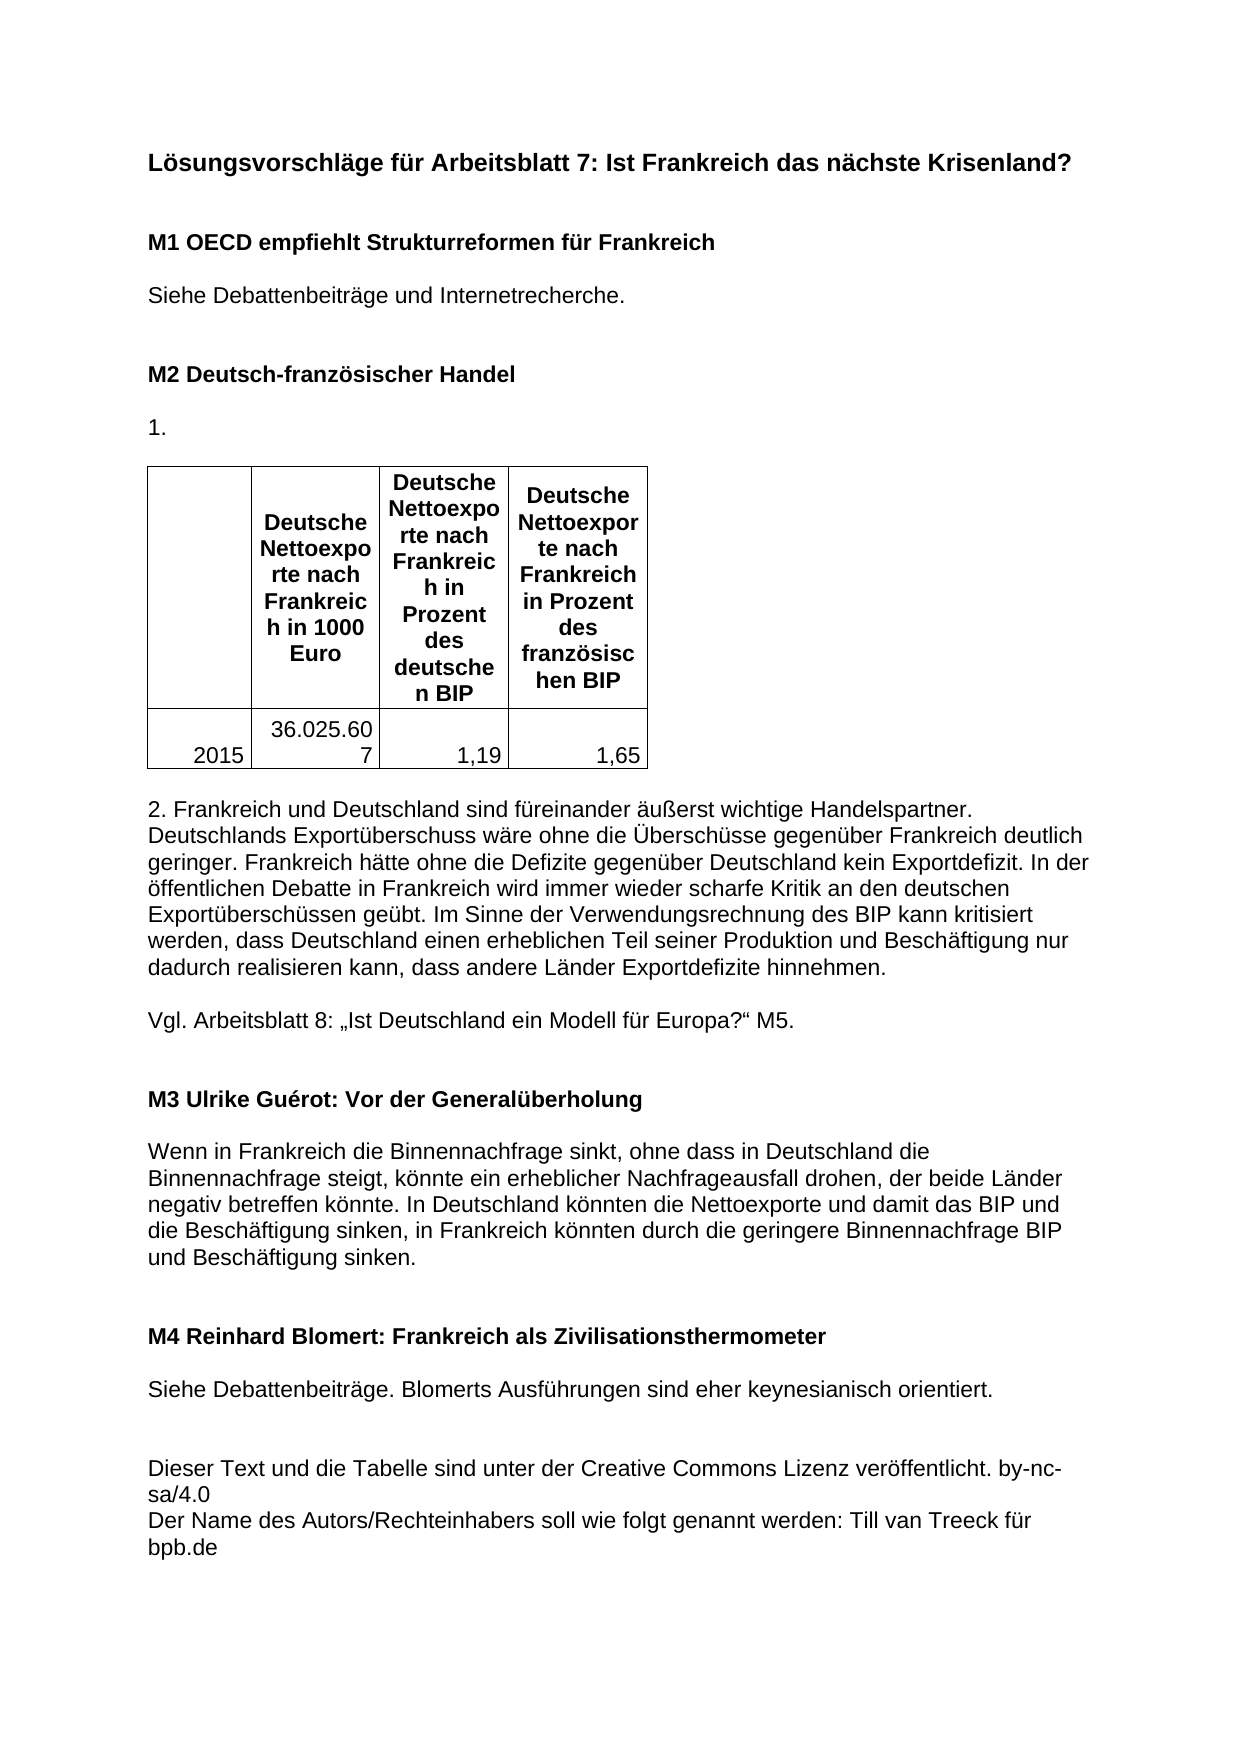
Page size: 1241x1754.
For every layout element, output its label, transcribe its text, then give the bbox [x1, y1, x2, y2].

text M4 Reinhard Blomert: Frankreich als Zivilisationsthermometer [148, 1323, 1093, 1349]
table_cell 2015 [148, 709, 251, 768]
text Lösungsvorschläge für Arbeitsblatt 7: Ist Frankreich das nächste Krisenland? [148, 148, 1093, 176]
text Wenn in Frankreich die Binnennachfrage sinkt, ohne dass in Deutschland die Binnennachfrage steigt, könnte ein erheblicher Nachfrageausfall drohen, der beide Länder negativ betreffen könnte. In Deutschland könnten die Nettoexporte und damit das BIP und die Beschäftigung sinken, in Frankreich könnten durch die geringere Binnennachfrage BIP und Beschäftigung sinken. [148, 1138, 1093, 1270]
text 2. Frankreich und Deutschland sind füreinander äußerst wichtige Handelspartner. Deutschlands Exportüberschuss wäre ohne die Überschüsse gegenüber Frankreich deutlich geringer. Frankreich hätte ohne die Defizite gegenüber Deutschland kein Exportdefizit. In der öffentlichen Debatte in Frankreich wird immer wieder scharfe Kritik an den deutschen Exportüberschüssen geübt. Im Sinne der Verwendungsrechnung des BIP kann kritisiert werden, dass Deutschland einen erheblichen Teil seiner Produktion und Beschäftigung nur dadurch realisieren kann, dass andere Länder Exportdefizite hinnehmen. [148, 796, 1093, 980]
text Siehe Debattenbeiträge. Blomerts Ausführungen sind eher keynesianisch orientiert. [148, 1376, 1093, 1402]
table_header Deutsche Nettoexporte nach Frankreich in Prozent des französischen BIP [509, 467, 647, 708]
table_header [148, 467, 251, 708]
table_cell 1,19 [380, 709, 508, 768]
text Siehe Debattenbeiträge und Internetrecherche. [148, 282, 1093, 308]
text M1 OECD empfiehlt Strukturreformen für Frankreich [148, 229, 1093, 255]
table_header Deutsche Nettoexporte nach Frankreich in Prozent des deutschen BIP [380, 467, 508, 708]
table_header Deutsche Nettoexporte nach Frankreich in 1000 Euro [252, 467, 379, 708]
text Vgl. Arbeitsblatt 8: „Ist Deutschland ein Modell für Europa?“ M5. [148, 1007, 1093, 1033]
text Dieser Text und die Tabelle sind unter der Creative Commons Lizenz veröffentlicht. by-nc-sa/4.0 [148, 1454, 1093, 1507]
text Der Name des Autors/Rechteinhabers soll wie folgt genannt werden: Till van Treeck für bpb.de [148, 1507, 1093, 1560]
text 1. [148, 413, 1093, 440]
text M3 Ulrike Guérot: Vor der Generalüberholung [148, 1086, 1093, 1112]
table_cell 36.025.607 [252, 709, 379, 768]
text M2 Deutsch-französischer Handel [148, 361, 1093, 387]
table_cell 1,65 [509, 709, 647, 768]
